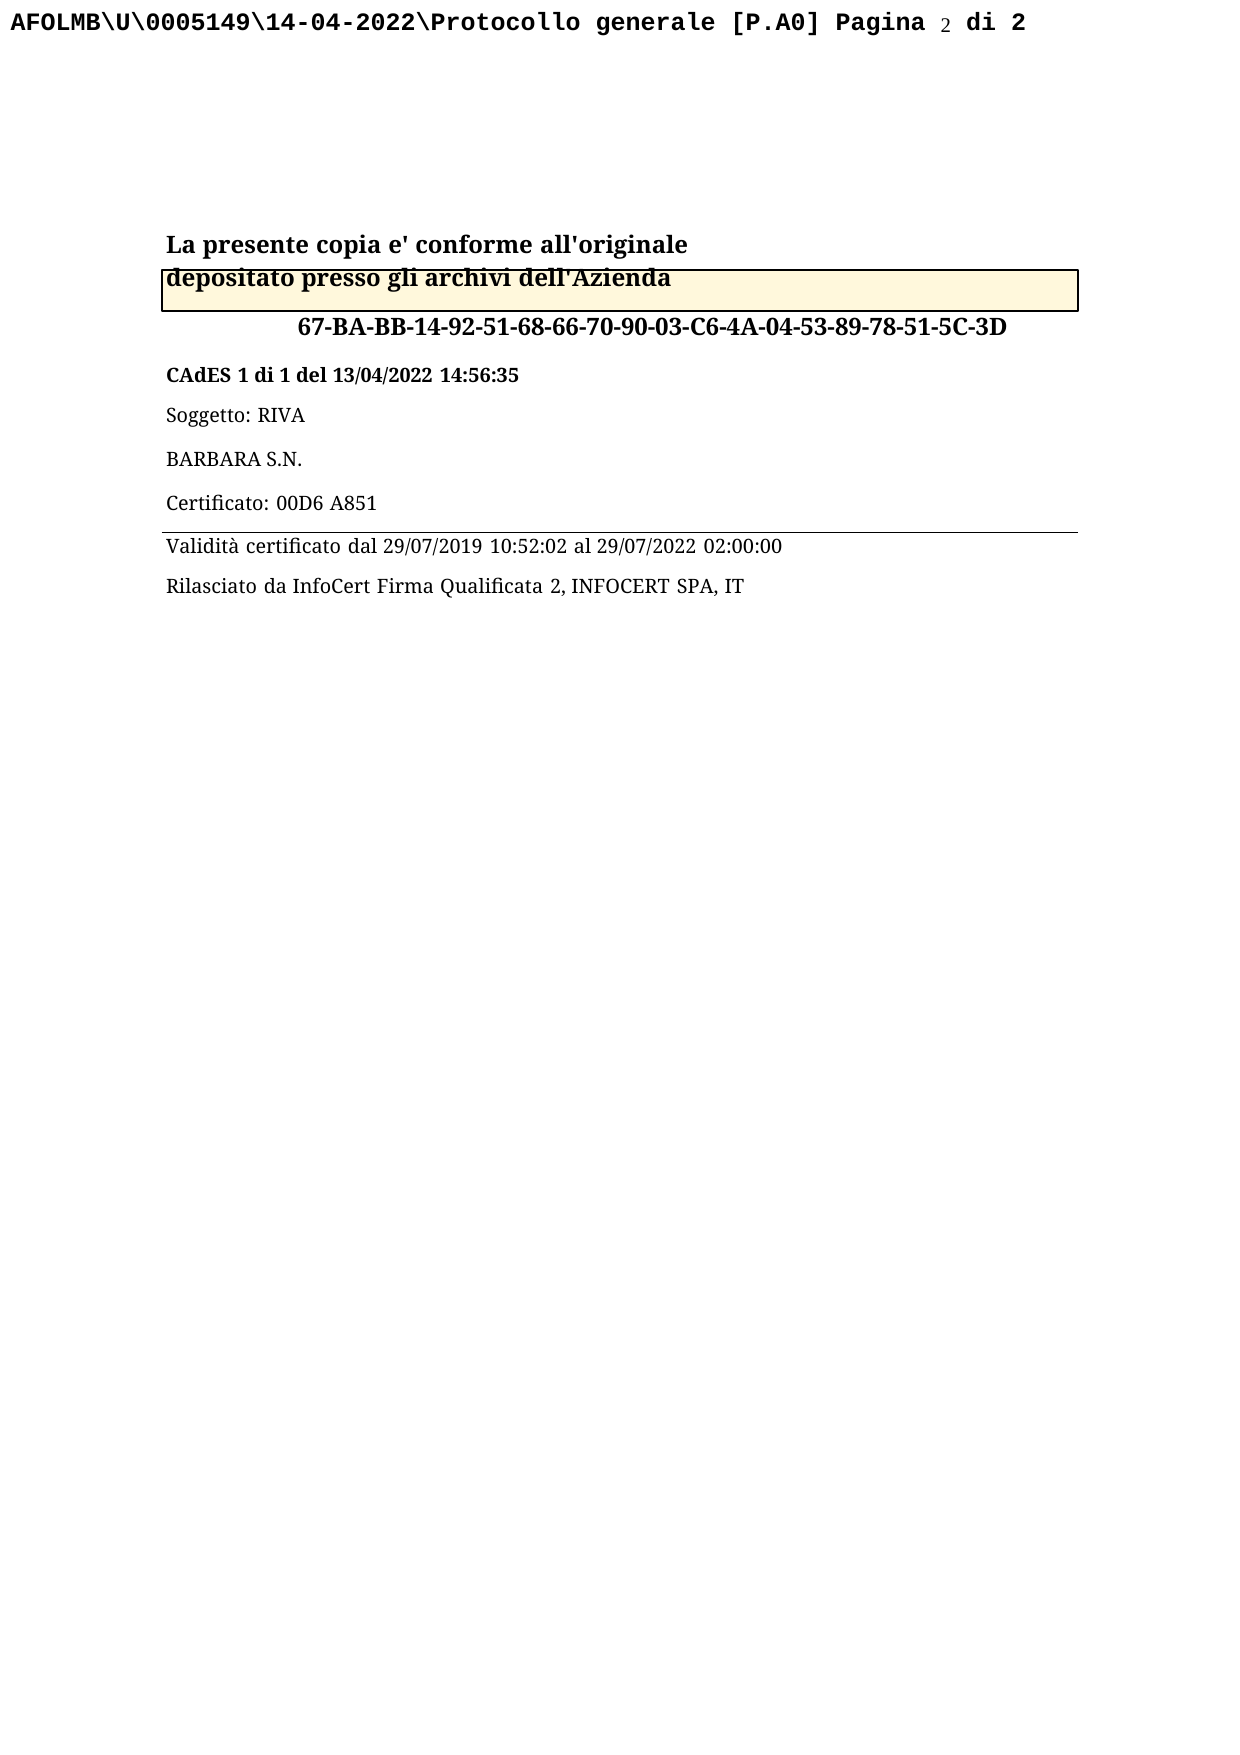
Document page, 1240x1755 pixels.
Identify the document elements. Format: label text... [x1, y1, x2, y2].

text CAdES 1 di 1 del 13/04/2022 14:56:35 [166, 362, 1064, 389]
text La presente copia e' conforme all'originale depositato presso gli archivi dell'Azienda [166, 228, 719, 269]
text Soggetto: RIVA BARBARA S.N. Certificato: 00D6 A851 [166, 402, 391, 516]
text Rilasciato da InfoCert Firma Qualificata 2, INFOCERT SPA, IT [166, 573, 1064, 600]
text Validità certificato dal 29/07/2019 10:52:02 al 29/07/2022 02:00:00 [166, 533, 1064, 560]
text 67-BA-BB-14-92-51-68-66-70-90-03-C6-4A-04-53-89-78-51-5C-3D [297, 315, 1064, 340]
